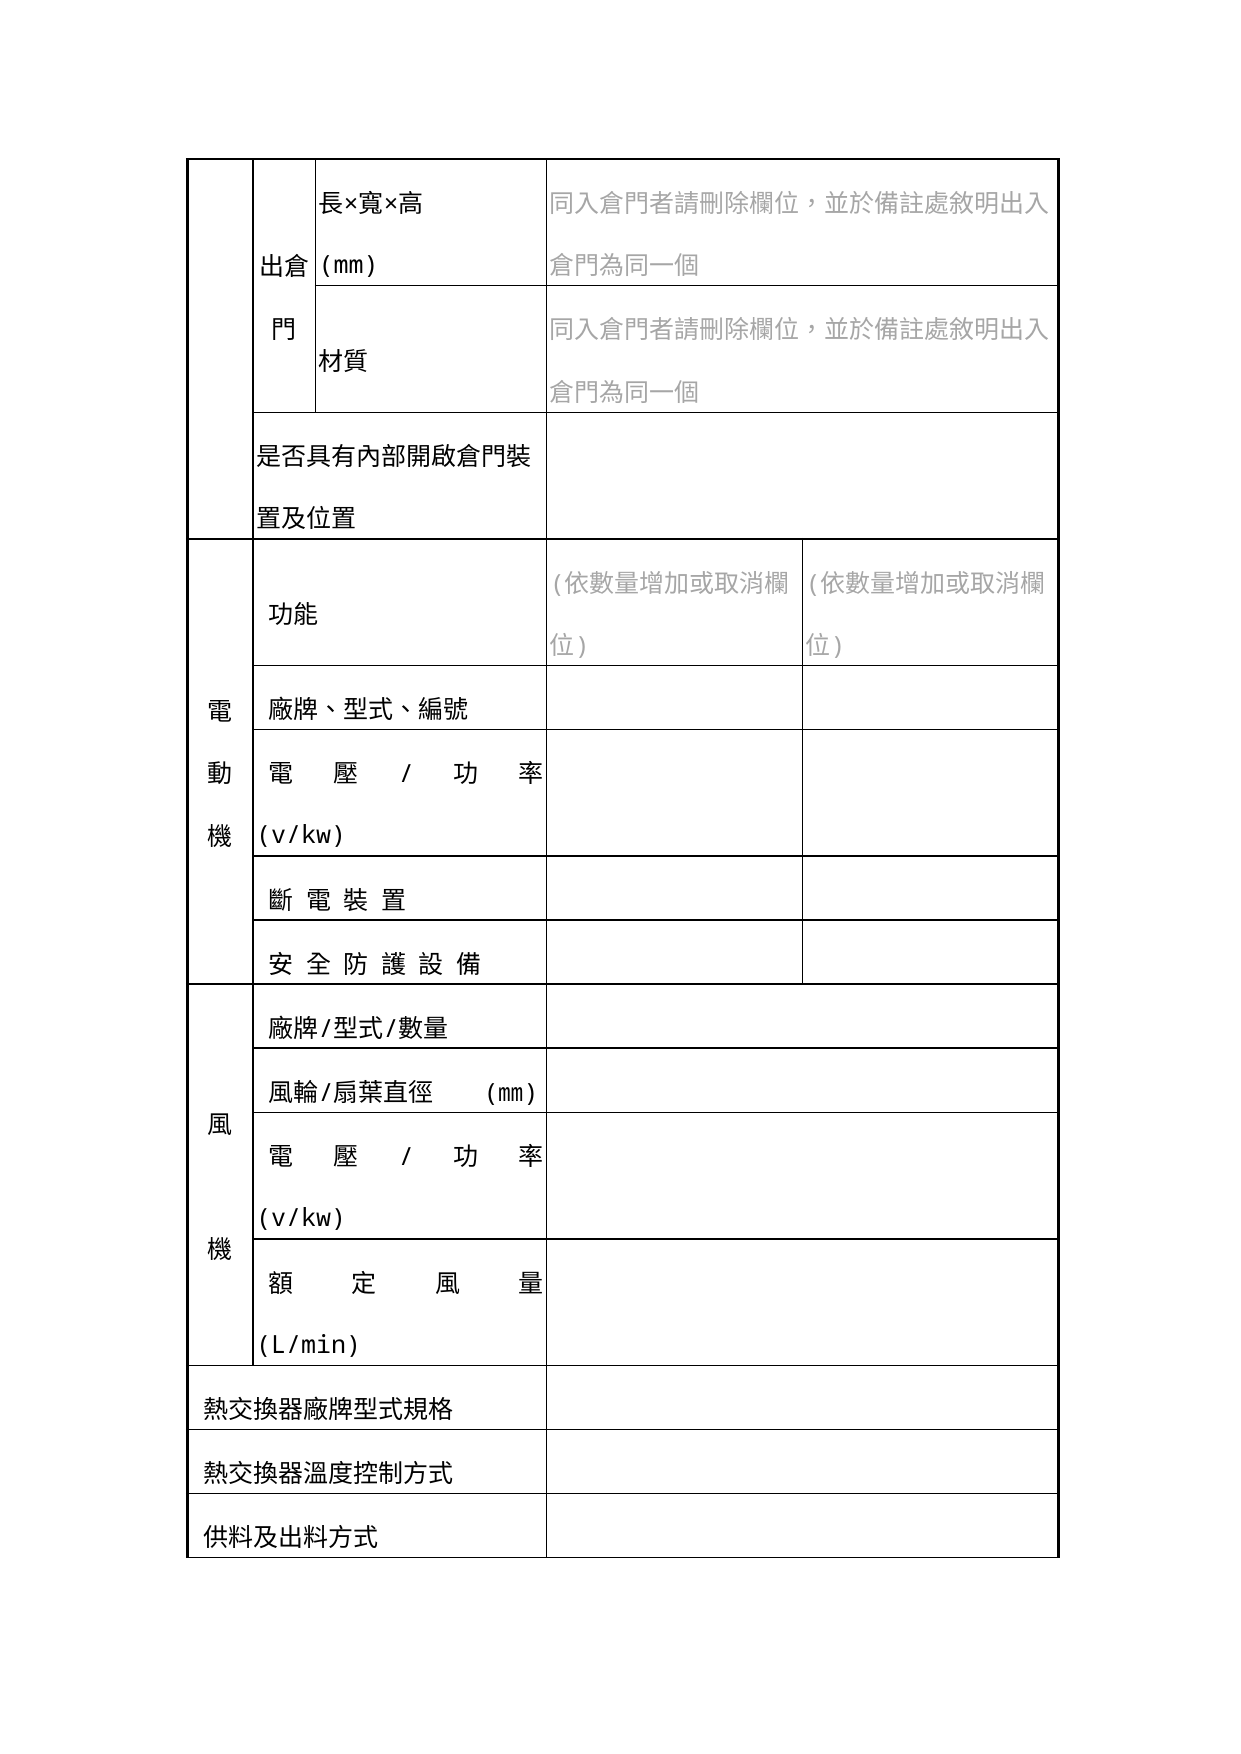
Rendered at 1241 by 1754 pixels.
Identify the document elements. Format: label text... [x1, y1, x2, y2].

table_cell [547, 1366, 1057, 1428]
table_cell [547, 1049, 1057, 1111]
table_cell [547, 666, 802, 728]
table_cell 出倉門 [254, 160, 315, 411]
table_cell [547, 985, 1057, 1047]
table_cell 額 定 風 量 (L/min) [254, 1240, 546, 1364]
table_cell 廠牌/型式/數量 [254, 985, 546, 1047]
table_cell 供料及出料方式 [189, 1494, 546, 1557]
table_cell 是否具有內部開啟倉門裝置及位置 [254, 413, 546, 538]
table_cell 熱交換器溫度控制方式 [189, 1430, 546, 1493]
table_cell 風輪/扇葉直徑 (㎜) [254, 1049, 546, 1111]
table_cell [547, 1430, 1057, 1493]
table_cell [803, 666, 1057, 728]
table_cell 同入倉門者請刪除欄位，並於備註處敘明出入倉門為同一個 [547, 160, 1057, 285]
table_cell 安 全 防 護 設 備 [254, 921, 546, 983]
table_cell (依數量增加或取消欄位) [803, 540, 1057, 664]
table_cell [803, 857, 1057, 919]
table_cell [547, 413, 1057, 538]
table_cell 功能 [254, 540, 546, 664]
table_cell [547, 921, 802, 983]
table_cell 熱交換器廠牌型式規格 [189, 1366, 546, 1428]
table_cell 電壓/功率 (v/kw) [254, 730, 546, 855]
table_cell 廠牌、型式、編號 [254, 666, 546, 728]
table_cell (依數量增加或取消欄位) [547, 540, 802, 664]
table_cell 電 動 機 [189, 540, 252, 983]
table_cell [189, 160, 252, 538]
table_cell [803, 921, 1057, 983]
table_cell 電壓/功率 (v/kw) [254, 1113, 546, 1238]
table_cell 材質 [316, 286, 546, 411]
table_cell [547, 730, 802, 855]
table_cell [547, 1494, 1057, 1557]
table_cell 斷 電 裝 置 [254, 857, 546, 919]
table_cell 風 機 [189, 985, 252, 1364]
table_cell [803, 730, 1057, 855]
table_cell [547, 1113, 1057, 1238]
table_cell 長×寬×高 (mm) [316, 160, 546, 285]
table_cell [547, 857, 802, 919]
table_cell 同入倉門者請刪除欄位，並於備註處敘明出入倉門為同一個 [547, 286, 1057, 411]
table_cell [547, 1240, 1057, 1364]
